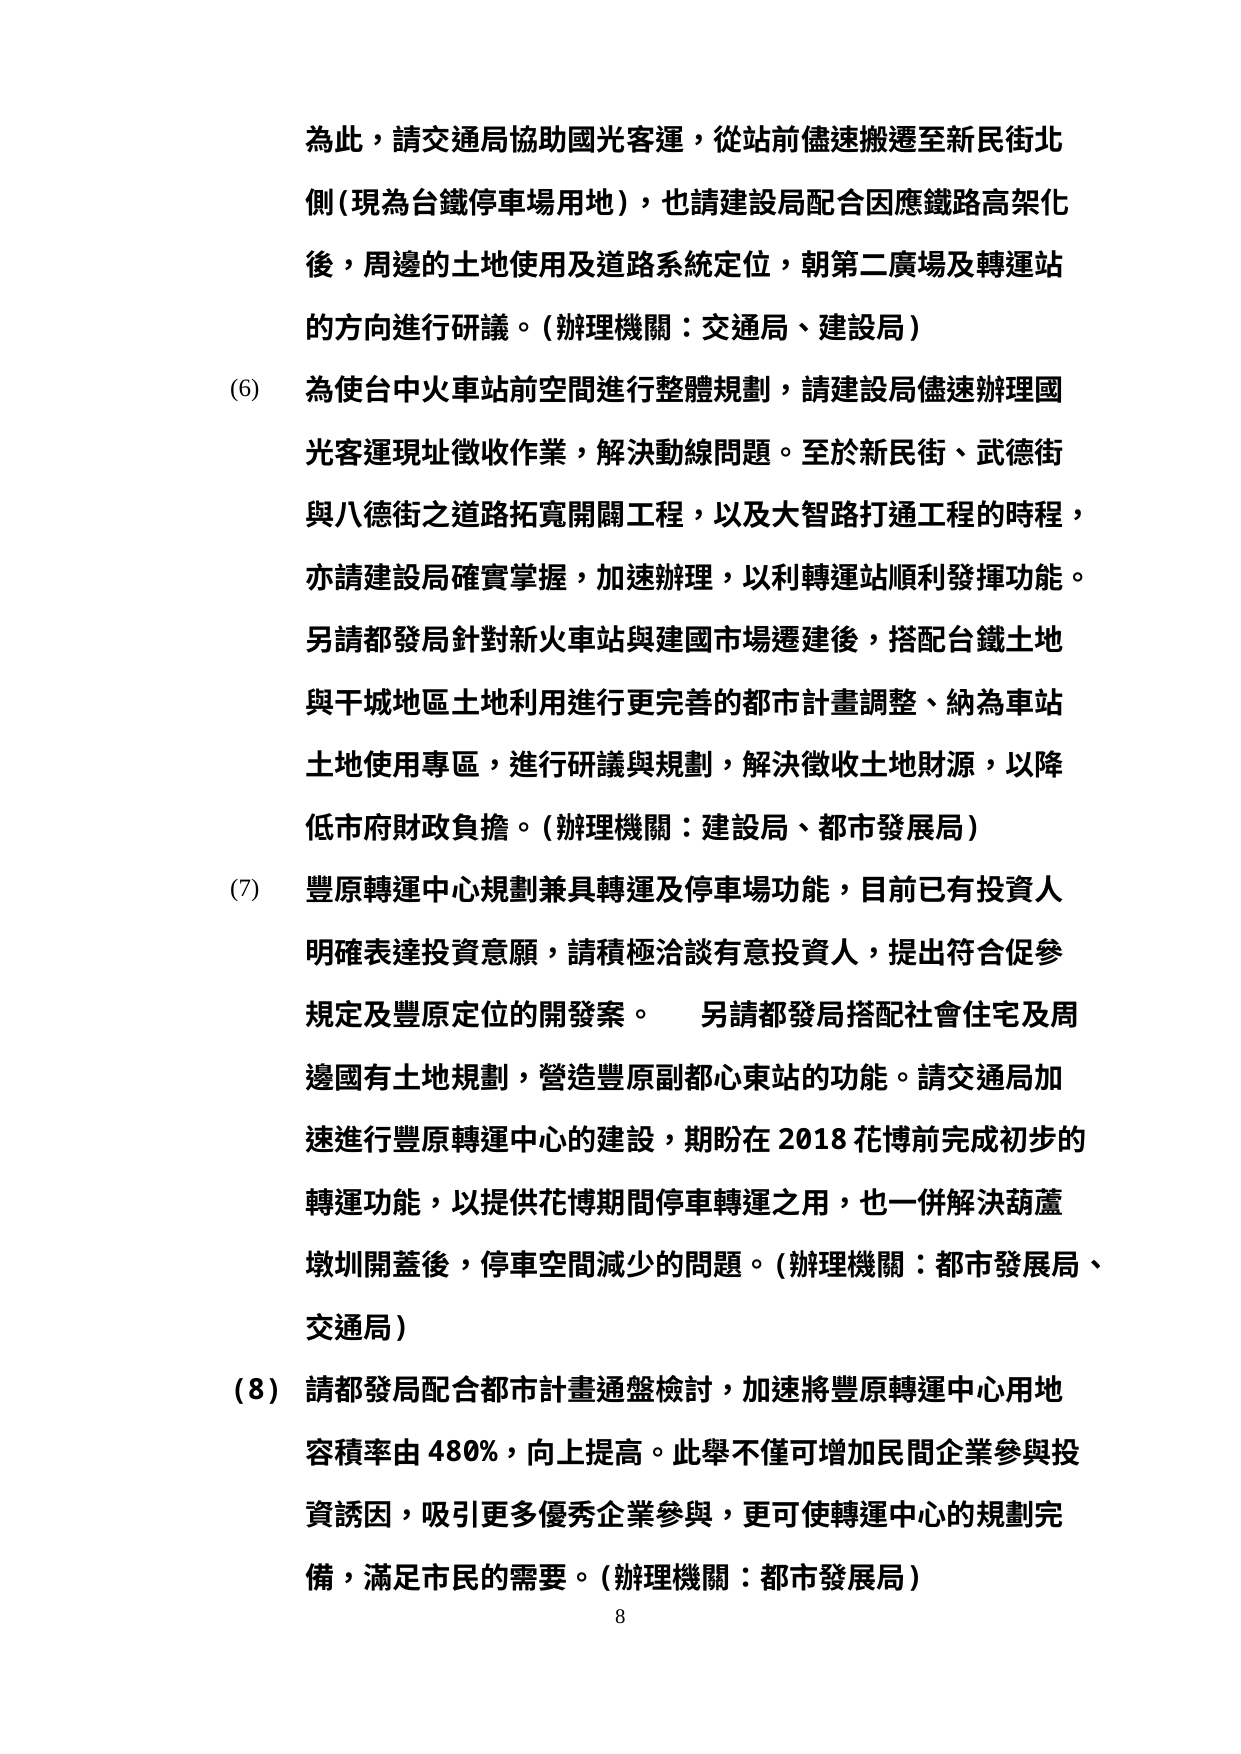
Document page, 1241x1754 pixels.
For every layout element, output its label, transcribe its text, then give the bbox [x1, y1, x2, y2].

list 為此，請交通局協助國光客運，從站前儘速搬遷至新民街北側(現為台鐵停車場用地)，也請建設局配合因應鐵路高架化後，周邊的土地使用及道路系統定位，朝第二廣場及轉運站的方向進行研議。(辦理機關：交通局、建設局) [230, 96, 1090, 346]
list 為使台中火車站前空間進行整體規劃，請建設局儘速辦理國光客運現址徵收作業，解決動線問題。至於新民街、武德街與八德街之道路拓寬開闢工程，以及大智路打通工程的時程，亦請建設局確實掌握，加速辦理，以利轉運站順利發揮功能。另請都發局針對新火車站與建國市場遷建後，搭配台鐵土地與干城地區土地利用進行更完善的都市計畫調整、納為車站土地使用專區，進行研議與規劃，解決徵收土地財源，以降低市府財政負擔。(辦理機關：建設局、都市發展局) [230, 346, 1090, 846]
list 請都發局配合都市計畫通盤檢討，加速將豐原轉運中心用地容積率由480%，向上提高。此舉不僅可增加民間企業參與投資誘因，吸引更多優秀企業參與，更可使轉運中心的規劃完備，滿足市民的需要。(辦理機關：都市發展局) [230, 1346, 1090, 1596]
list 豐原轉運中心規劃兼具轉運及停車場功能，目前已有投資人明確表達投資意願，請積極洽談有意投資人，提出符合促參規定及豐原定位的開發案。 另請都發局搭配社會住宅及周邊國有土地規劃，營造豐原副都心東站的功能。請交通局加速進行豐原轉運中心的建設，期盼在2018花博前完成初步的轉運功能，以提供花博期間停車轉運之用，也一併解決葫蘆墩圳開蓋後，停車空間減少的問題。(辦理機關：都市發展局、交通局) [230, 846, 1090, 1346]
